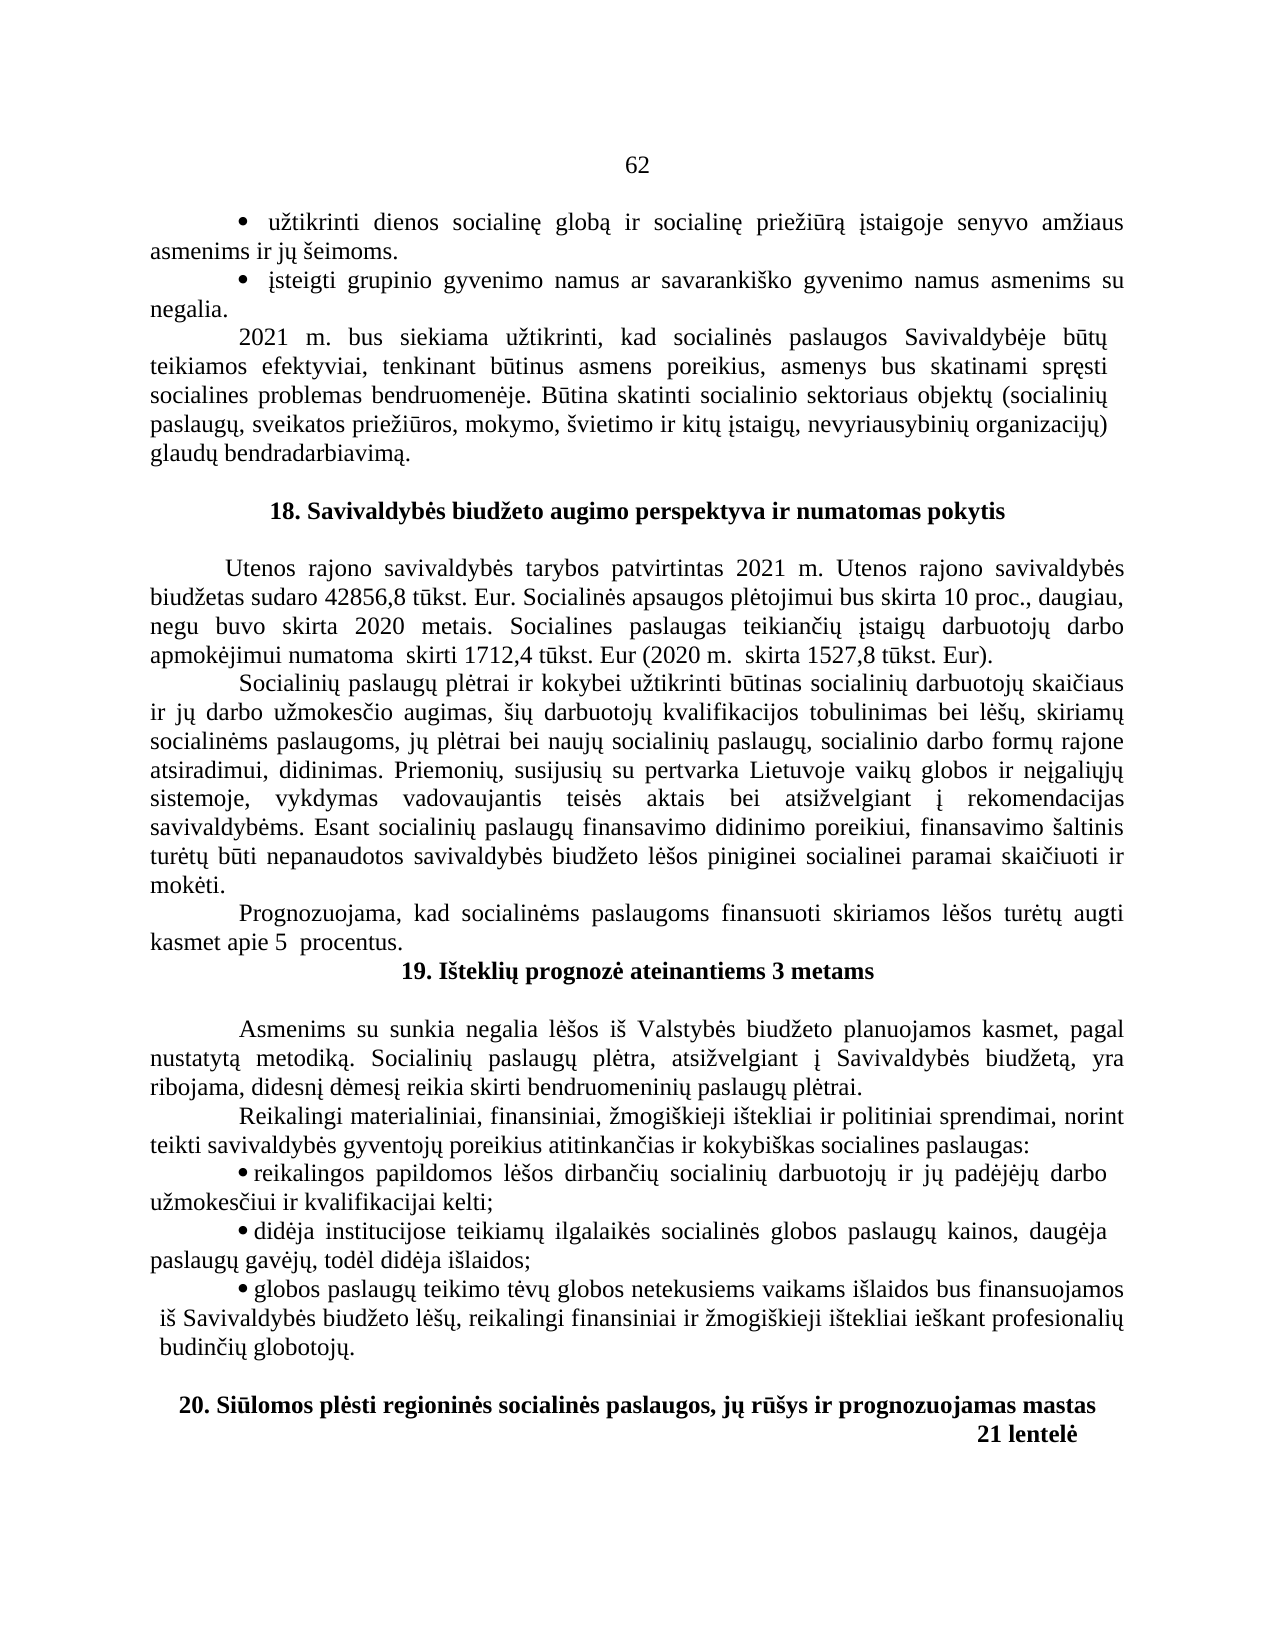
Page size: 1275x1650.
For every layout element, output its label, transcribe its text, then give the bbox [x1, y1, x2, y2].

text 2021 m. bus siekiama užtikrinti, kad socialinės paslaugos Savivaldybėje būtų teikiamos efektyviai, tenkinant būtinus asmens poreikius, asmenys bus skatinami spręsti socialines problemas bendruomenėje. Būtina skatinti socialinio sektoriaus objektų (socialinių paslaugų, sveikatos priežiūros, mokymo, švietimo ir kitų įstaigų, nevyriausybinių organizacijų) glaudų bendradarbiavimą. [150, 322, 1108, 467]
text  didėja institucijose teikiamų ilgalaikės socialinės globos paslaugų kainos, daugėja paslaugų gavėjų, todėl didėja išlaidos; [150, 1216, 1108, 1274]
text Reikalingi materialiniai, finansiniai, žmogiškieji ištekliai ir politiniai sprendimai, norint teikti savivaldybės gyventojų poreikius atitinkančias ir kokybiškas socialines paslaugas: [150, 1101, 1125, 1158]
text  įsteigti grupinio gyvenimo namus ar savarankiško gyvenimo namus asmenims su negalia. [150, 265, 1125, 322]
text  užtikrinti dienos socialinę globą ir socialinę priežiūrą įstaigoje senyvo amžiaus asmenims ir jų šeimoms. [150, 207, 1125, 265]
text 18. Savivaldybės biudžeto augimo perspektyva ir numatomas pokytis [150, 496, 1125, 525]
text 20. Siūlomos plėsti regioninės socialinės paslaugos, jų rūšys ir prognozuojamas mastas [150, 1390, 1125, 1419]
text  reikalingos papildomos lėšos dirbančių socialinių darbuotojų ir jų padėjėjų darbo užmokesčiui ir kvalifikacijai kelti; [150, 1158, 1108, 1216]
text  globos paslaugų teikimo tėvų globos netekusiems vaikams išlaidos bus finansuojamos iš Savivaldybės biudžeto lėšų, reikalingi finansiniai ir žmogiškieji ištekliai ieškant profesionalių budinčių globotojų. [159, 1274, 1125, 1361]
text Prognozuojama, kad socialinėms paslaugoms finansuoti skiriamos lėšos turėtų augti kasmet apie 5 procentus. [150, 898, 1125, 956]
text Socialinių paslaugų plėtrai ir kokybei užtikrinti būtinas socialinių darbuotojų skaičiaus ir jų darbo užmokesčio augimas, šių darbuotojų kvalifikacijos tobulinimas bei lėšų, skiriamų socialinėms paslaugoms, jų plėtrai bei naujų socialinių paslaugų, socialinio darbo formų rajone atsiradimui, didinimas. Priemonių, susijusių su pertvarka Lietuvoje vaikų globos ir neįgaliųjų sistemoje, vykdymas vadovaujantis teisės aktais bei atsižvelgiant į rekomendacijas savivaldybėms. Esant socialinių paslaugų finansavimo didinimo poreikiui, finansavimo šaltinis turėtų būti nepanaudotos savivaldybės biudžeto lėšos piniginei socialinei paramai skaičiuoti ir mokėti. [150, 668, 1125, 898]
text 19. Išteklių prognozė ateinantiems 3 metams [150, 956, 1125, 985]
text Utenos rajono savivaldybės tarybos patvirtintas 2021 m. Utenos rajono savivaldybės biudžetas sudaro 42856,8 tūkst. Eur. Socialinės apsaugos plėtojimui bus skirta 10 proc., daugiau, negu buvo skirta 2020 metais. Socialines paslaugas teikiančių įstaigų darbuotojų darbo apmokėjimui numatoma skirti 1712,4 tūkst. Eur (2020 m. skirta 1527,8 tūkst. Eur). [150, 553, 1125, 668]
text 21 lentelė [150, 1419, 1125, 1447]
text Asmenims su sunkia negalia lėšos iš Valstybės biudžeto planuojamos kasmet, pagal nustatytą metodiką. Socialinių paslaugų plėtra, atsižvelgiant į Savivaldybės biudžetą, yra ribojama, didesnį dėmesį reikia skirti bendruomeninių paslaugų plėtrai. [150, 1013, 1125, 1101]
